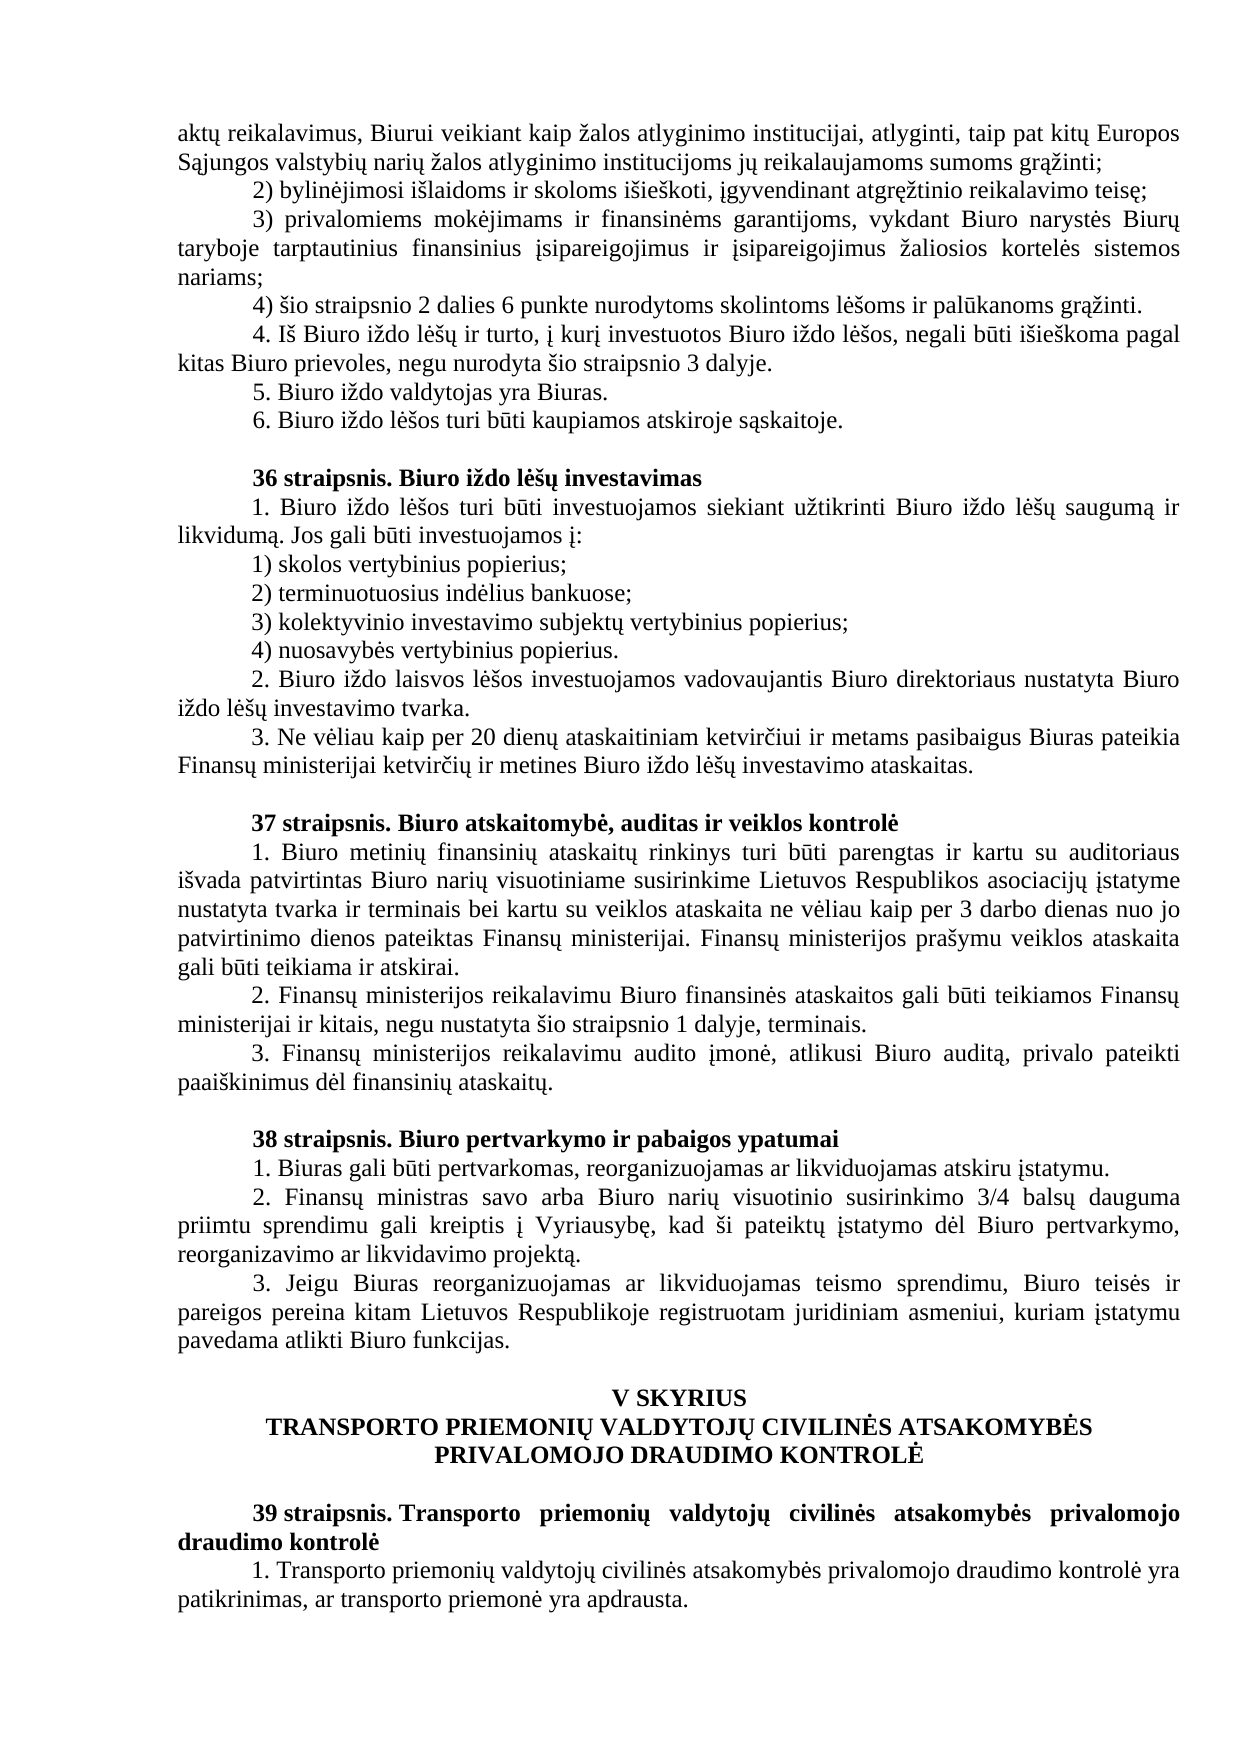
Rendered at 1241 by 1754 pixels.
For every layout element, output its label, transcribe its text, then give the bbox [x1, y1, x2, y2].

text 2. Finansų ministerijos reikalavimu Biuro finansinės ataskaitos gali būti teikiamos Finansų ministerijai ir kitais, negu nustatyta šio straipsnio 1 dalyje, terminais. [177, 981, 1181, 1038]
text 39 straipsnis. Transporto priemonių valdytojų civilinės atsakomybės privalomojo draudimo kontrolė [177, 1498, 1181, 1556]
text V SKYRIUS [177, 1383, 1181, 1412]
text 4) nuosavybės vertybinius popierius. [177, 636, 1181, 664]
text 2. Biuro iždo laisvos lėšos investuojamos vadovaujantis Biuro direktoriaus nustatyta Biuro iždo lėšų investavimo tvarka. [177, 664, 1181, 722]
text 1. Biuro iždo lėšos turi būti investuojamos siekiant užtikrinti Biuro iždo lėšų saugumą ir likvidumą. Jos gali būti investuojamos į: [177, 492, 1181, 549]
text 1. Biuras gali būti pertvarkomas, reorganizuojamas ar likviduojamas atskiru įstatymu. [177, 1153, 1181, 1182]
text 4) šio straipsnio 2 dalies 6 punkte nurodytoms skolintoms lėšoms ir palūkanoms grąžinti. [177, 291, 1181, 319]
text 3. Finansų ministerijos reikalavimu audito įmonė, atlikusi Biuro auditą, privalo pateikti paaiškinimus dėl finansinių ataskaitų. [177, 1038, 1181, 1096]
text 3. Jeigu Biuras reorganizuojamas ar likviduojamas teismo sprendimu, Biuro teisės ir pareigos pereina kitam Lietuvos Respublikoje registruotam juridiniam asmeniui, kuriam įstatymu pavedama atlikti Biuro funkcijas. [177, 1268, 1181, 1354]
text 3) privalomiems mokėjimams ir finansinėms garantijoms, vykdant Biuro narystės Biurų taryboje tarptautinius finansinius įsipareigojimus ir įsipareigojimus žaliosios kortelės sistemos nariams; [177, 204, 1181, 291]
text 1. Biuro metinių finansinių ataskaitų rinkinys turi būti parengtas ir kartu su auditoriaus išvada patvirtintas Biuro narių visuotiniame susirinkime Lietuvos Respublikos asociacijų įstatyme nustatyta tvarka ir terminais bei kartu su veiklos ataskaita ne vėliau kaip per 3 darbo dienas nuo jo patvirtinimo dienos pateiktas Finansų ministerijai. Finansų ministerijos prašymu veiklos ataskaita gali būti teikiama ir atskirai. [177, 837, 1181, 981]
text 3. Ne vėliau kaip per 20 dienų ataskaitiniam ketvirčiui ir metams pasibaigus Biuras pateikia Finansų ministerijai ketvirčių ir metines Biuro iždo lėšų investavimo ataskaitas. [177, 722, 1181, 779]
text 2. Finansų ministras savo arba Biuro narių visuotinio susirinkimo 3/4 balsų dauguma priimtu sprendimu gali kreiptis į Vyriausybę, kad ši pateiktų įstatymo dėl Biuro pertvarkymo, reorganizavimo ar likvidavimo projektą. [177, 1182, 1181, 1268]
text 4. Iš Biuro iždo lėšų ir turto, į kurį investuotos Biuro iždo lėšos, negali būti išieškoma pagal kitas Biuro prievoles, negu nurodyta šio straipsnio 3 dalyje. [177, 319, 1181, 377]
text 36 straipsnis. Biuro iždo lėšų investavimas [177, 463, 1181, 492]
text 2) bylinėjimosi išlaidoms ir skoloms išieškoti, įgyvendinant atgręžtinio reikalavimo teisę; [177, 176, 1181, 204]
text 1) skolos vertybinius popierius; [177, 549, 1181, 578]
text aktų reikalavimus, Biurui veikiant kaip žalos atlyginimo institucijai, atlyginti, taip pat kitų Europos Sąjungos valstybių narių žalos atlyginimo institucijoms jų reikalaujamoms sumoms grąžinti; [177, 118, 1181, 176]
text 37 straipsnis. Biuro atskaitomybė, auditas ir veiklos kontrolė [177, 808, 1181, 837]
text TRANSPORTO PRIEMONIŲ VALDYTOJŲ CIVILINĖS ATSAKOMYBĖS PRIVALOMOJO DRAUDIMO KONTROLĖ [177, 1412, 1181, 1469]
text 5. Biuro iždo valdytojas yra Biuras. [177, 377, 1181, 406]
text 2) terminuotuosius indėlius bankuose; [177, 578, 1181, 607]
text 3) kolektyvinio investavimo subjektų vertybinius popierius; [177, 607, 1181, 636]
text 38 straipsnis. Biuro pertvarkymo ir pabaigos ypatumai [177, 1124, 1181, 1153]
text 1. Transporto priemonių valdytojų civilinės atsakomybės privalomojo draudimo kontrolė yra patikrinimas, ar transporto priemonė yra apdrausta. [177, 1556, 1181, 1613]
text 6. Biuro iždo lėšos turi būti kaupiamos atskiroje sąskaitoje. [177, 406, 1181, 434]
